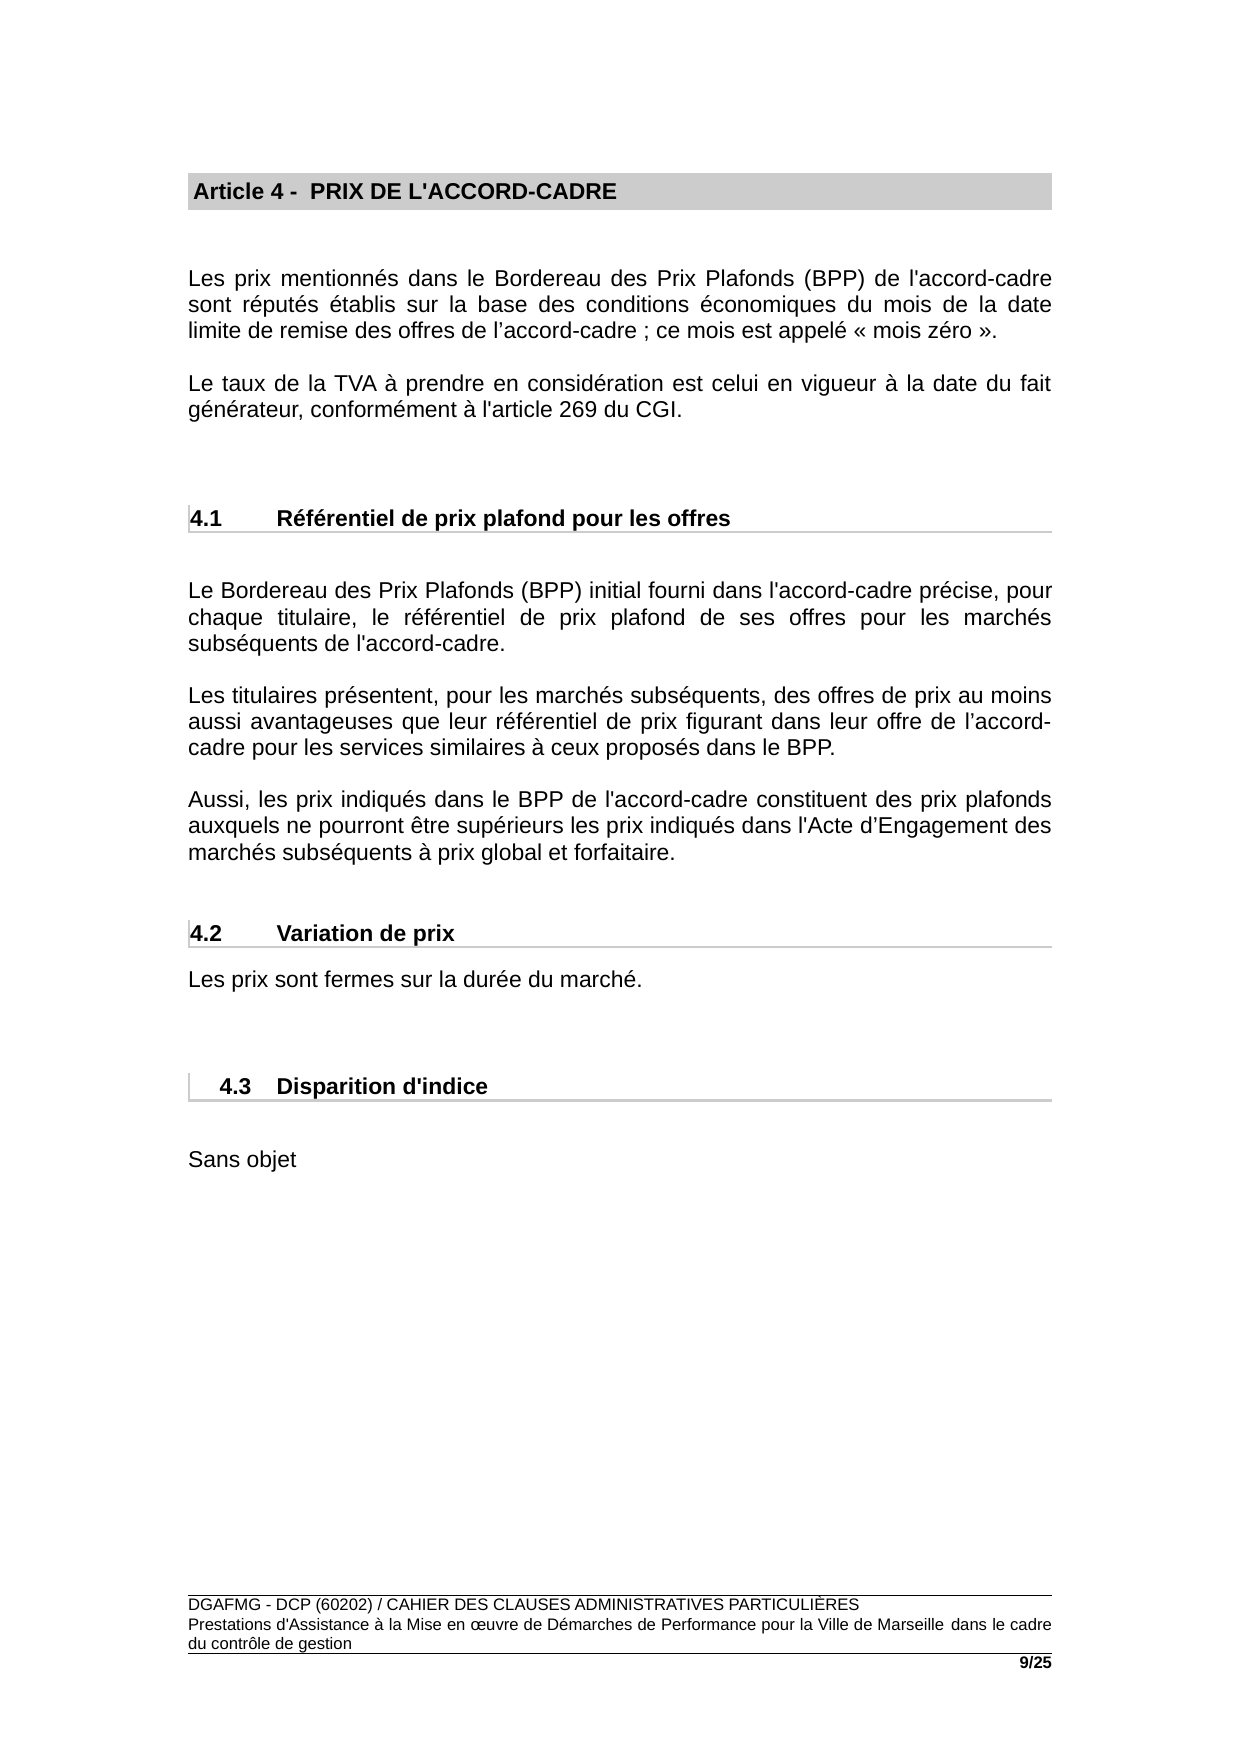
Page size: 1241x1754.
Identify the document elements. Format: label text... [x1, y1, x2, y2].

text Aussi, les prix indiqués dans le BPP de l'accord-cadre constituent des prix plafonds auxquels ne pourront être supérieurs les prix indiqués dans l'Acte d’Engagement des marchés subséquents à prix global et forfaitaire. [188, 786, 1052, 865]
subtitle PRIX DE L'ACCORD-CADRE [190, 176, 1050, 208]
text Sans objet [188, 1146, 1052, 1172]
text Les prix sont fermes sur la durée du marché. [188, 966, 1052, 992]
text Les titulaires présentent, pour les marchés subséquents, des offres de prix au moins aussi avantageuses que leur référentiel de prix figurant dans leur offre de l’accord-cadre pour les services similaires à ceux proposés dans le BPP. [188, 682, 1052, 761]
subtitle Disparition d'indice [190, 1073, 1052, 1099]
subtitle Variation de prix [188, 919, 1052, 946]
text Le taux de la TVA à prendre en considération est celui en vigueur à la date du fait générateur, conformément à l'article 269 du CGI. [188, 370, 1052, 423]
text Le Bordereau des Prix Plafonds (BPP) initial fourni dans l'accord-cadre précise, pour chaque titulaire, le référentiel de prix plafond de ses offres pour les marchés subséquents de l'accord-cadre. [188, 577, 1052, 656]
subtitle Référentiel de prix plafond pour les offres [190, 505, 1052, 531]
text Les prix mentionnés dans le Bordereau des Prix Plafonds (BPP) de l'accord-cadre sont réputés établis sur la base des conditions économiques du mois de la date limite de remise des offres de l’accord-cadre ; ce mois est appelé « mois zéro ». [188, 264, 1052, 343]
